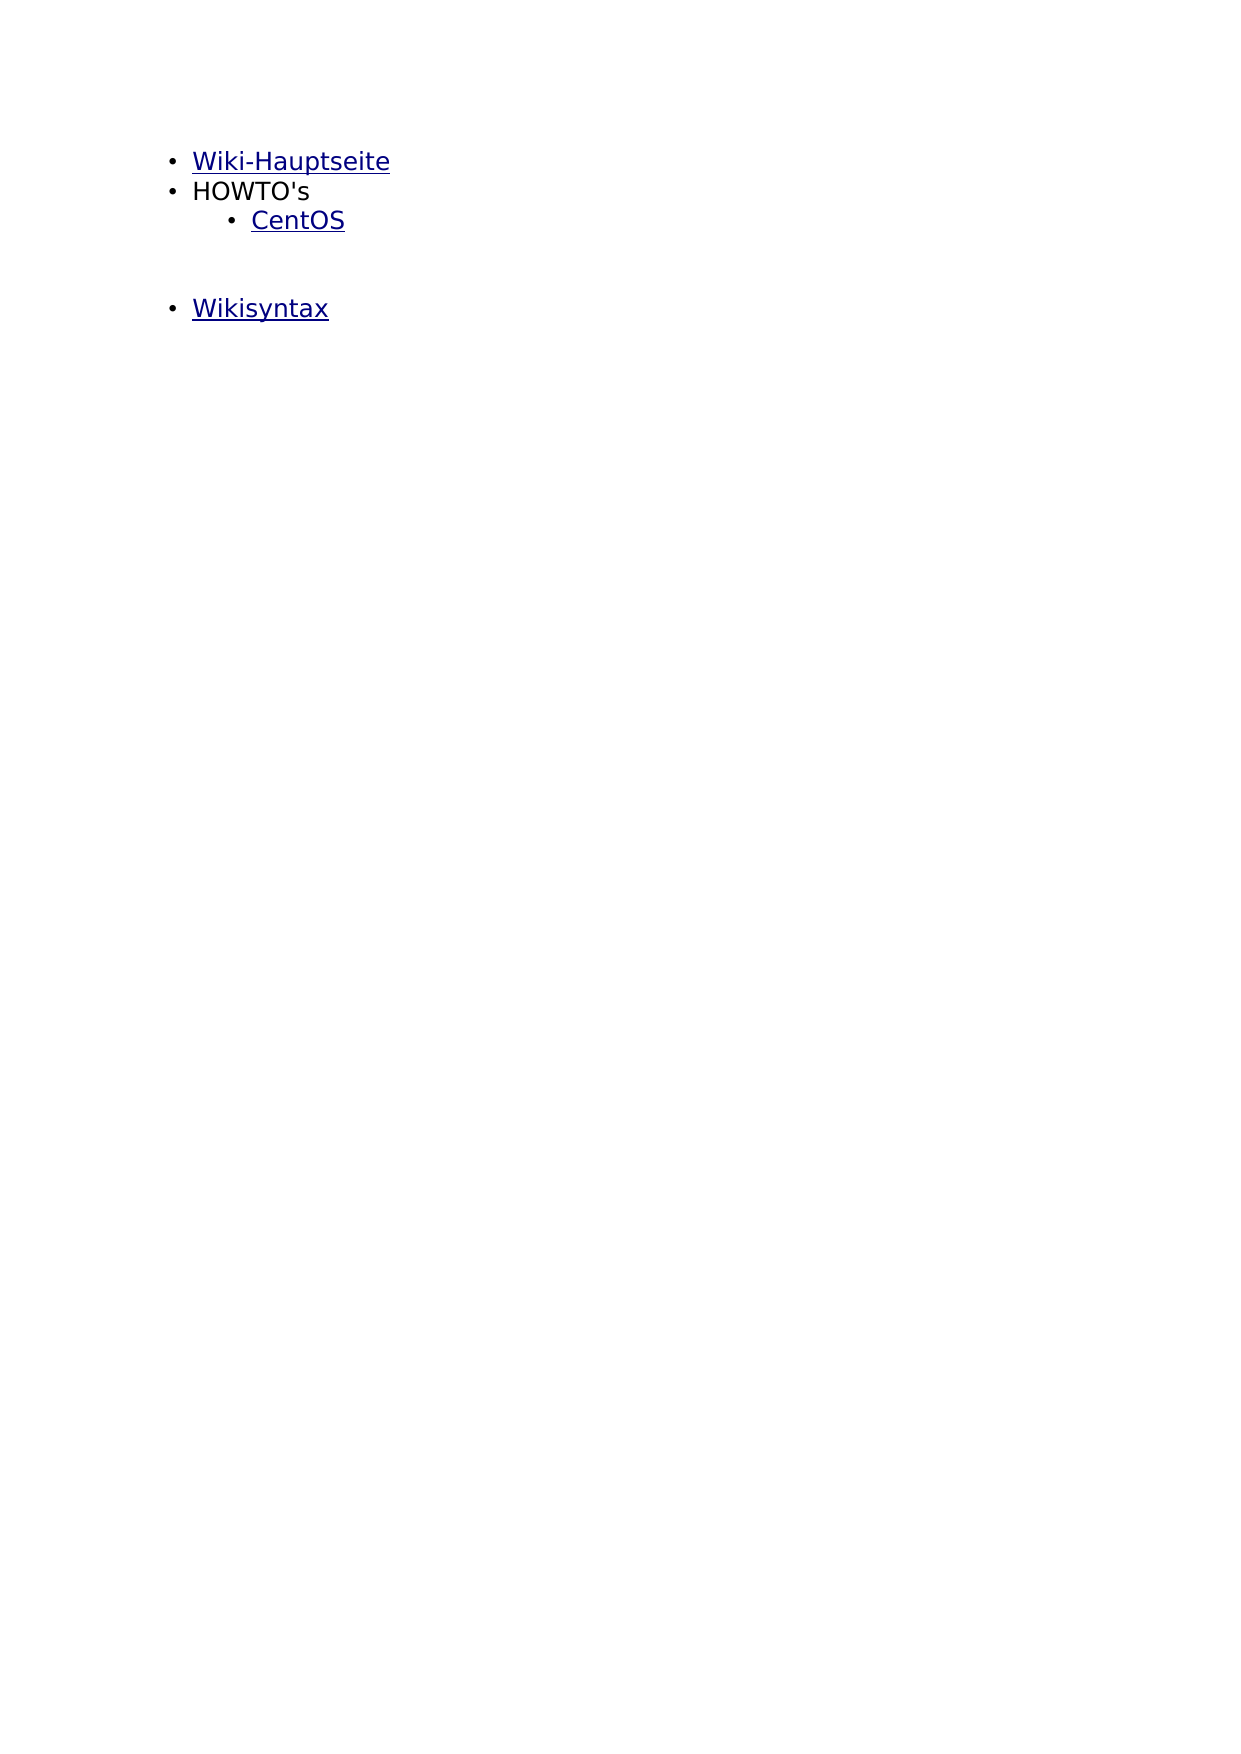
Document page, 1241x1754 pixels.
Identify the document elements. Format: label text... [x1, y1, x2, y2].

list CentOS [236, 206, 1122, 235]
list HOWTO's [177, 177, 1122, 206]
list Wiki-Hauptseite [177, 148, 1122, 177]
list Wikisyntax [177, 294, 1122, 323]
